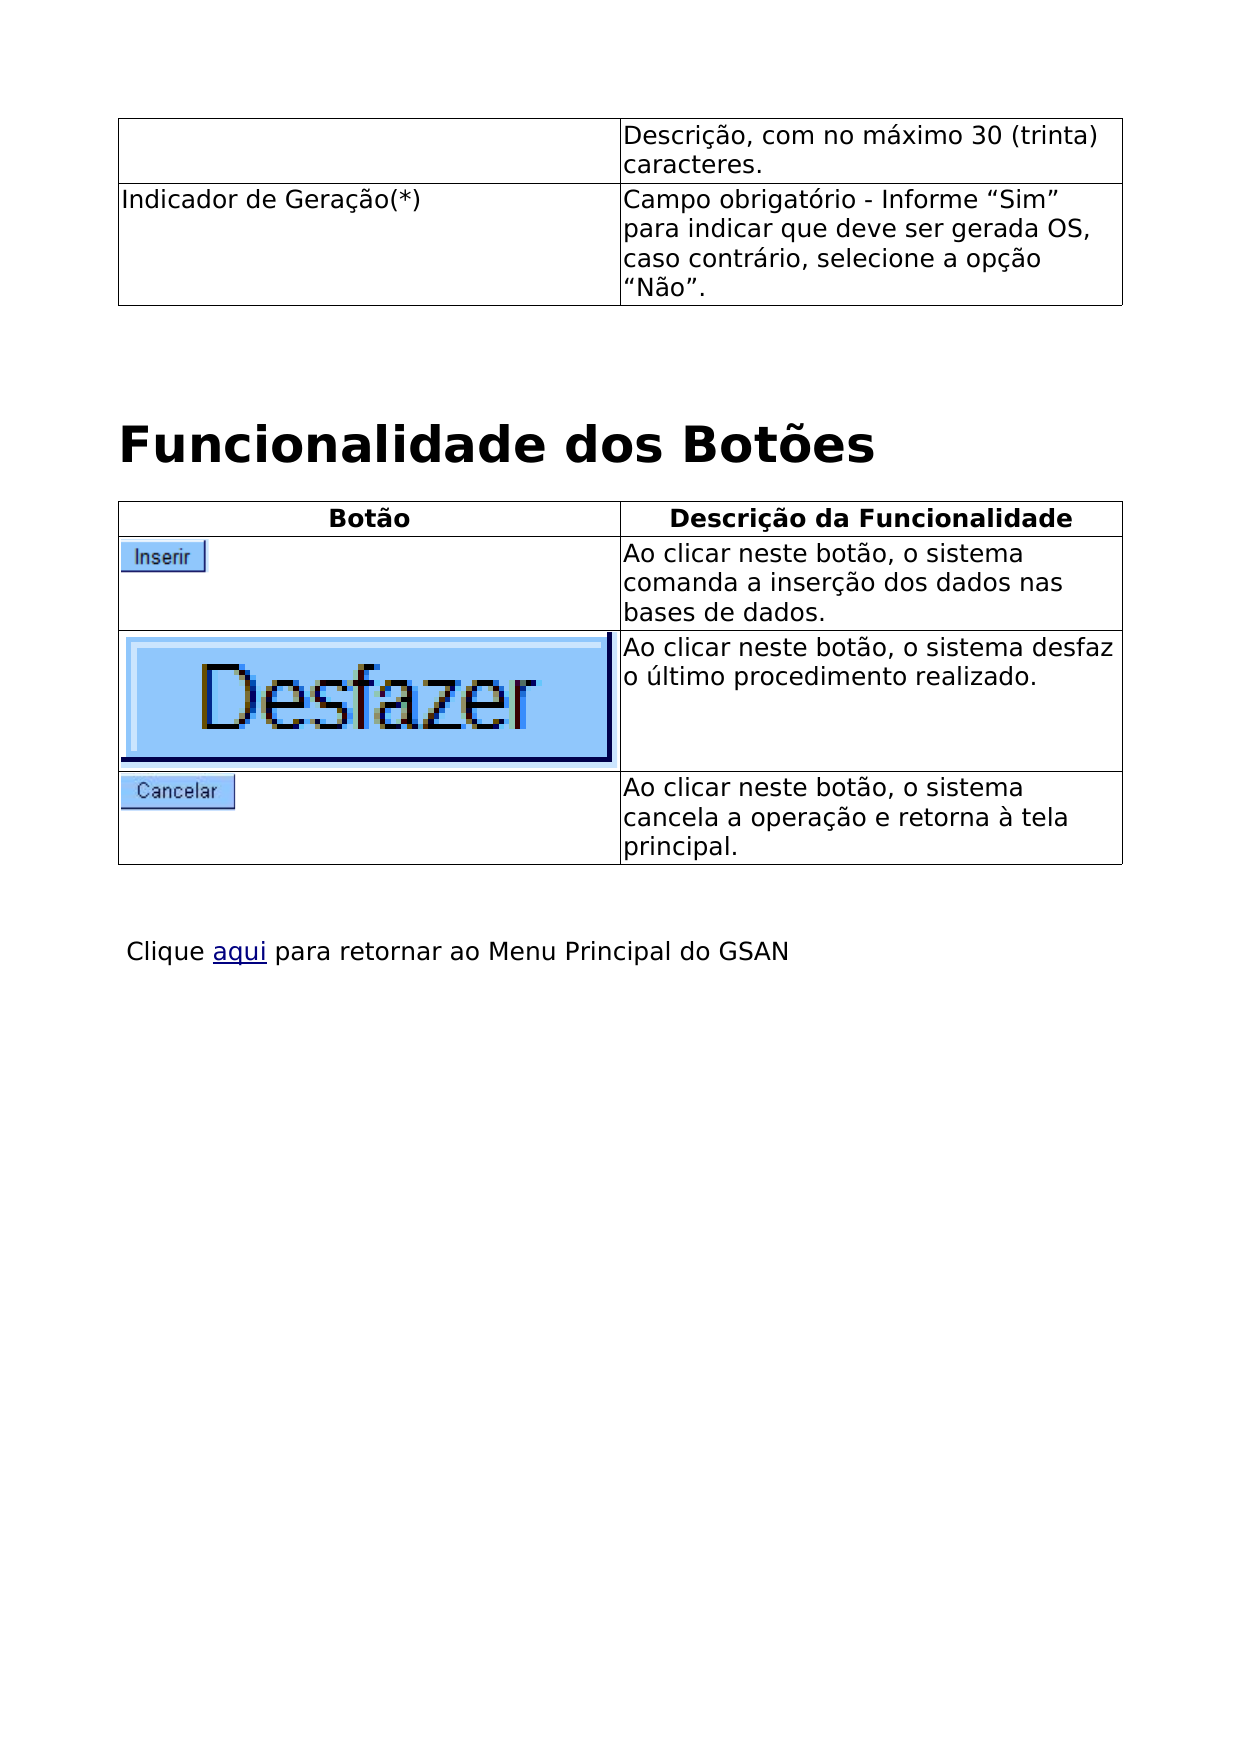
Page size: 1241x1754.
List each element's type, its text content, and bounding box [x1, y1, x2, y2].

table_cell Campo obrigatório - Informe “Sim” para indicar que deve ser gerada OS, caso contrário, selecione a opção “Não”. [621, 184, 1122, 305]
table_cell Ao clicar neste botão, o sistema comanda a inserção dos dados nas bases de dados. [621, 537, 1122, 630]
table_header Descrição da Funcionalidade [621, 502, 1122, 536]
table_cell [119, 119, 620, 182]
table_cell [119, 631, 620, 771]
table_cell [119, 537, 620, 630]
picture [121, 632, 618, 768]
table_cell Ao clicar neste botão, o sistema cancela a operação e retorna à tela principal. [621, 772, 1122, 864]
text Clique aqui para retornar ao Menu Principal do GSAN [118, 879, 1122, 966]
picture [121, 773, 236, 811]
picture [121, 539, 209, 574]
subtitle Funcionalidade dos Botões [118, 416, 1122, 474]
table_cell [119, 772, 620, 864]
table_cell Indicador de Geração(*) [119, 184, 620, 305]
table_header Botão [119, 502, 620, 536]
table_cell Ao clicar neste botão, o sistema desfaz o último procedimento realizado. [621, 631, 1122, 771]
table_cell Descrição, com no máximo 30 (trinta) caracteres. [621, 119, 1122, 182]
